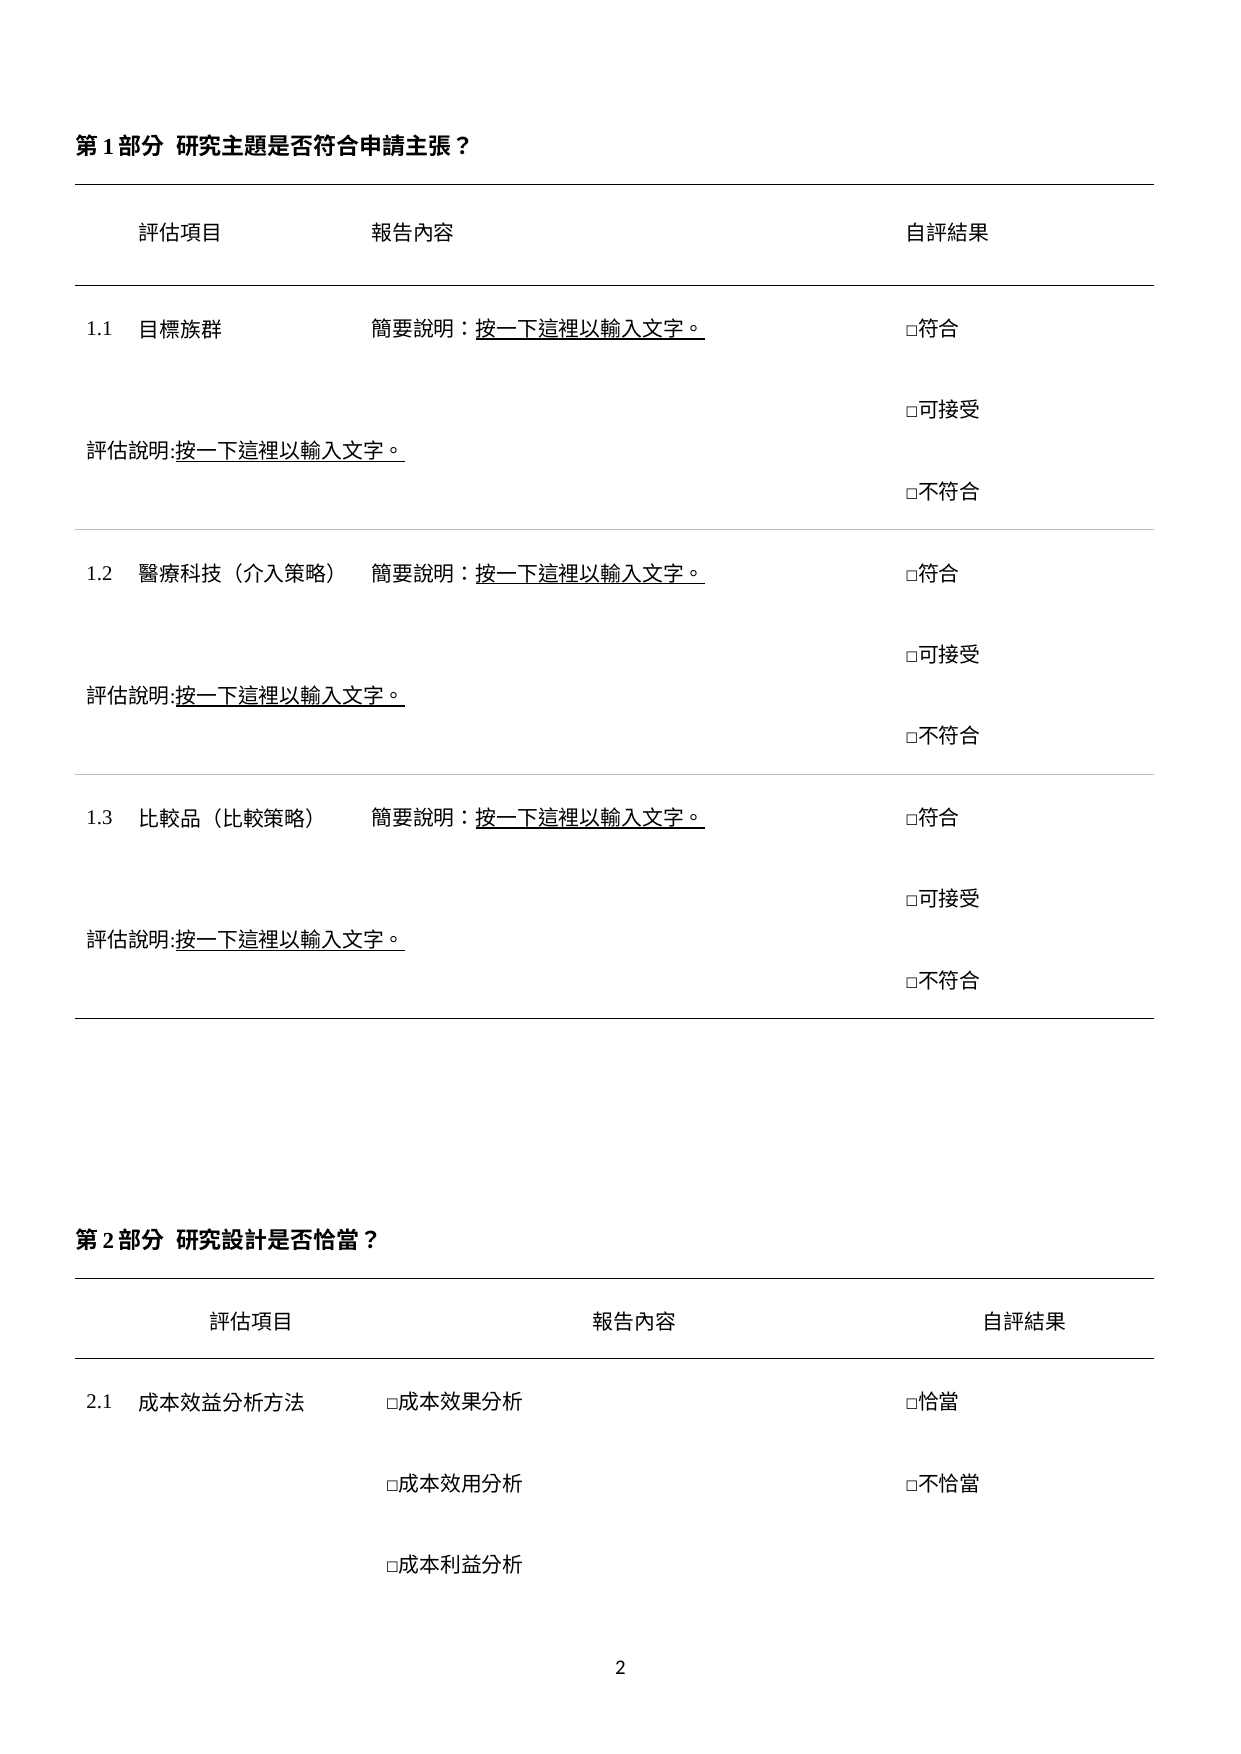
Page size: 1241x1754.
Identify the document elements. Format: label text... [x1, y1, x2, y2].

table_header [75, 1279, 127, 1358]
table_cell 比較品（比較策略） [128, 775, 360, 867]
table_cell 醫療科技（介入策略） [128, 530, 360, 623]
table_cell 評估說明:按一下這裡以輸入文字。 [75, 623, 894, 774]
table_header 自評結果 [894, 1279, 1154, 1358]
table_cell 評估說明:按一下這裡以輸入文字。 [75, 867, 894, 1018]
table_cell 簡要說明：按一下這裡以輸入文字。 [360, 775, 894, 867]
table_cell ☐符合 ☐可接受 ☐不符合 [894, 286, 1154, 529]
table_cell ☐恰當 ☐不恰當 [894, 1359, 1154, 1603]
table_header 報告內容 [375, 1279, 894, 1358]
table_cell 1.1 [75, 286, 127, 378]
table_header 報告內容 [360, 185, 894, 285]
table_cell 1.2 [75, 530, 127, 623]
table_cell 簡要說明：按一下這裡以輸入文字。 [360, 530, 894, 623]
table_cell ☐符合 ☐可接受 ☐不符合 [894, 530, 1154, 774]
table_header 自評結果 [894, 185, 1154, 285]
text 第2部分 研究設計是否恰當？ [75, 1196, 1165, 1259]
table_cell 2.1 [75, 1359, 127, 1603]
table_cell 目標族群 [128, 286, 360, 378]
table_cell ☐成本效果分析 ☐成本效用分析 ☐成本利益分析 [375, 1359, 894, 1603]
table_header 評估項目 [128, 1279, 374, 1358]
table_cell 簡要說明：按一下這裡以輸入文字。 [360, 286, 894, 378]
text 第1部分 研究主題是否符合申請主張？ [75, 103, 1165, 165]
table_cell 評估說明:按一下這裡以輸入文字。 [75, 378, 894, 529]
table_cell 成本效益分析方法 [128, 1359, 374, 1603]
table_cell 1.3 [75, 775, 127, 867]
table_header [75, 185, 127, 285]
table_cell ☐符合 ☐可接受 ☐不符合 [894, 775, 1154, 1018]
table_header 評估項目 [128, 185, 360, 285]
